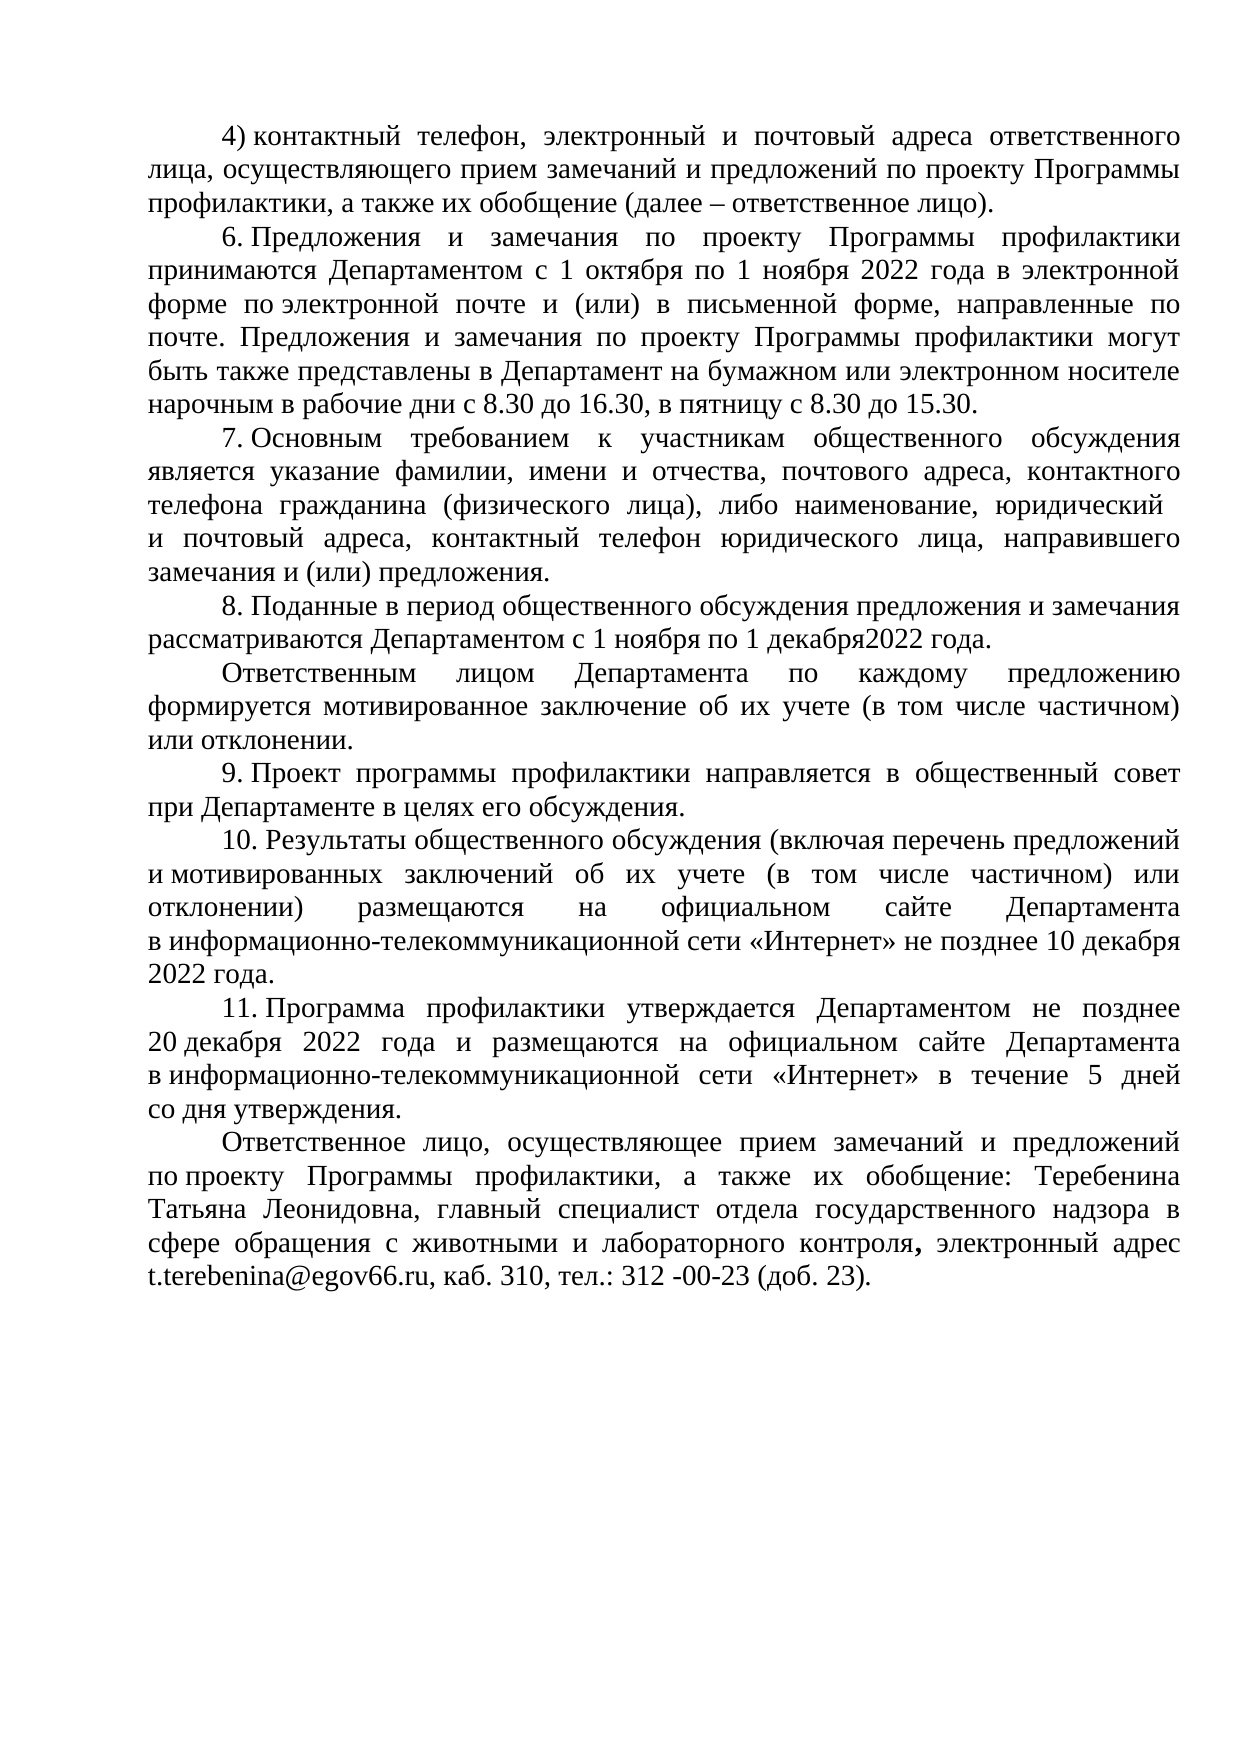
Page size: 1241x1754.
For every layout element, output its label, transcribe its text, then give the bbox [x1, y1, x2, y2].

text 7. Основным требованием к участникам общественного обсуждения является указание фамилии, имени и отчества, почтового адреса, контактного телефона гражданина (физического лица), либо наименование, юридический и почтовый адреса, контактный телефон юридического лица, направившего замечания и (или) предложения. [148, 420, 1181, 588]
text 9. Проект программы профилактики направляется в общественный совет при Департаменте в целях его обсуждения. [148, 755, 1181, 822]
text 10. Результаты общественного обсуждения (включая перечень предложений и мотивированных заключений об их учете (в том числе частичном) или отклонении) размещаются на официальном сайте Департамента в информационно-телекоммуникационной сети «Интернет» не позднее 10 декабря 2022 года. [148, 822, 1181, 990]
text 8. Поданные в период общественного обсуждения предложения и замечания рассматриваются Департаментом с 1 ноября по 1 декабря2022 года. [148, 588, 1181, 655]
text 11. Программа профилактики утверждается Департаментом не позднее 20 декабря 2022 года и размещаются на официальном сайте Департамента в информационно-телекоммуникационной сети «Интернет» в течение 5 дней со дня утверждения. [148, 990, 1181, 1124]
text 6. Предложения и замечания по проекту Программы профилактики принимаются Департаментом с 1 октября по 1 ноября 2022 года в электронной форме по электронной почте и (или) в письменной форме, направленные по почте. Предложения и замечания по проекту Программы профилактики могут быть также представлены в Департамент на бумажном или электронном носителе нарочным в рабочие дни с 8.30 до 16.30, в пятницу с 8.30 до 15.30. [148, 219, 1181, 420]
text Ответственным лицом Департамента по каждому предложению формируется мотивированное заключение об их учете (в том числе частичном) или отклонении. [148, 655, 1181, 755]
text 4) контактный телефон, электронный и почтовый адреса ответственного лица, осуществляющего прием замечаний и предложений по проекту Программы профилактики, а также их обобщение (далее – ответственное лицо). [148, 118, 1181, 219]
text Ответственное лицо, осуществляющее прием замечаний и предложений по проекту Программы профилактики, а также их обобщение: Теребенина Татьяна Леонидовна, главный специалист отдела государственного надзора в сфере обращения с животными и лабораторного контроля, электронный адрес t.terebenina@egov66.ru, каб. 310, тел.: 312 -00-23 (доб. 23). [148, 1124, 1181, 1292]
